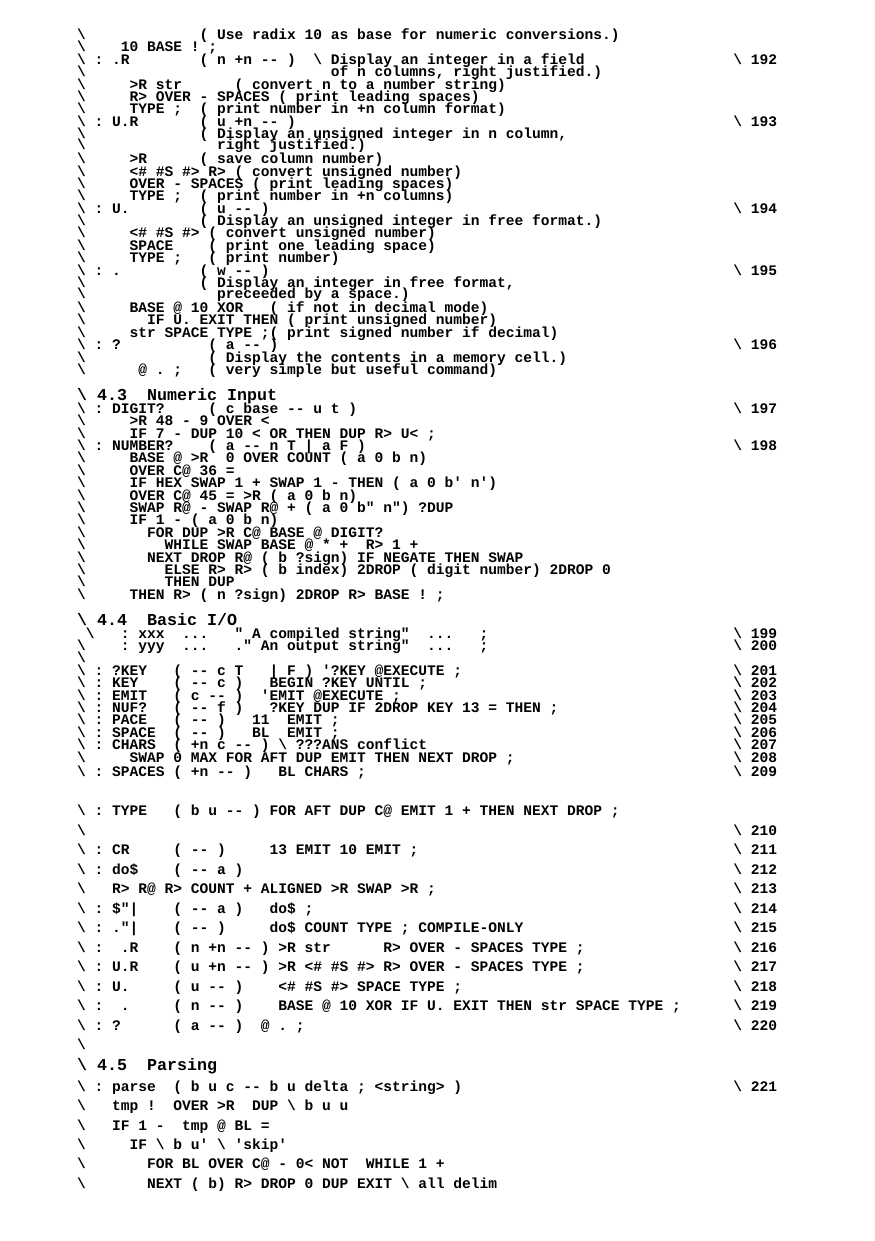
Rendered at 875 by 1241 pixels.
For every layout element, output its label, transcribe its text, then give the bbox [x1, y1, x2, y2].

text \ FOR BL OVER C@ - 0< NOT WHILE 1 + [77, 1157, 803, 1173]
text \ THEN R> ( n ?sign) 2DROP R> BASE ! ; [203, 589, 282, 602]
text \ : SPACE ( -- ) BL EMIT ; \ 206 [77, 727, 177, 740]
text \ IF 1 - ( a 0 b n) [274, 515, 803, 527]
text \ of n columns, right justified.) [598, 67, 803, 79]
text \ : DIGIT? ( c base -- u t ) \ 197 [353, 403, 803, 416]
text \ ( Display an integer in free format, \ preceeded by a space.) [77, 278, 803, 302]
text \ : U. ( u -- ) <# #S #> SPACE TYPE ; \ 218 [77, 979, 803, 995]
text \ \ 210 [77, 823, 803, 839]
text \ >R 48 - 9 OVER < [77, 416, 803, 428]
text \ IF 1 - tmp @ BL = [77, 1118, 803, 1134]
text \ : . ( w -- ) \ 195 [203, 265, 264, 278]
text \ BASE @ 10 XOR ( if not in decimal mode) [77, 302, 273, 315]
text \ : ?KEY ( -- c T | F ) '?KEY @EXECUTE ; \ 201 [177, 665, 272, 678]
text \ : . ( w -- ) \ 195 [265, 265, 803, 278]
text \ ELSE R> R> ( b index) 2DROP ( digit number) 2DROP 0 [77, 564, 264, 577]
text \ IF HEX SWAP 1 + SWAP 1 - THEN ( a 0 b' n') [77, 478, 396, 490]
text \ R> OVER - SPACES ( print leading spaces) [77, 92, 282, 104]
text \ >R ( save column number) [203, 154, 378, 166]
text \ : CR ( -- ) 13 EMIT 10 EMIT ; \ 211 [77, 842, 803, 859]
text \ : SPACES ( +n -- ) BL CHARS ; \ 209 [77, 764, 803, 781]
text \ SWAP R@ - SWAP R@ + ( a 0 b" n") ?DUP [405, 502, 803, 515]
text \ : KEY ( -- c ) BEGIN ?KEY UNTIL ; \ 202 [239, 678, 803, 690]
text \ SWAP 0 MAX FOR AFT DUP EMIT THEN NEXT DROP ; \ 208 [77, 752, 803, 764]
text \ SWAP R@ - SWAP R@ + ( a 0 b" n") ?DUP [77, 502, 308, 515]
text \ IF U. EXIT THEN ( print unsigned number) [77, 315, 291, 327]
text \ 4.3 Numeric Input [77, 389, 797, 403]
text \ : NUMBER? ( a -- n T | a F ) \ 198 [212, 441, 307, 453]
text \ 4.5 Parsing [77, 1057, 797, 1076]
text \ : U. ( u -- ) \ 194 [265, 203, 803, 216]
text \ : yyy ... ." An output string" ... ; \ 200 [77, 641, 803, 653]
text \ : .R ( n +n -- ) >R str R> OVER - SPACES TYPE ; \ 216 [77, 940, 803, 956]
text \ BASE @ 10 XOR ( if not in decimal mode) [484, 302, 803, 315]
text \ BASE @ >R 0 OVER COUNT ( a 0 b n) [77, 453, 343, 465]
text \ <# #S #> ( convert unsigned number) [432, 228, 803, 240]
text \ TYPE ; ( print number in +n columns) [449, 191, 803, 203]
text \ : PACE ( -- ) 11 EMIT ; \ 205 [222, 715, 803, 727]
text \ IF HEX SWAP 1 + SWAP 1 - THEN ( a 0 b' n') [396, 478, 492, 490]
text \ TYPE ; ( print number) [77, 253, 212, 265]
text \ str SPACE TYPE ;( print signed number if decimal) [273, 327, 553, 340]
text \ THEN R> ( n ?sign) 2DROP R> BASE ! ; [77, 589, 203, 602]
text \ : ."| ( -- ) do$ COUNT TYPE ; COMPILE-ONLY \ 215 [77, 920, 803, 937]
text \ : ? ( a -- ) \ 196 [77, 340, 212, 352]
text \ R> OVER - SPACES ( print leading spaces) [282, 92, 474, 104]
text \ ( Use radix 10 as base for numeric conversions.) [203, 29, 614, 42]
text \ : EMIT ( c -- ) 'EMIT @EXECUTE ; \ 203 [239, 690, 803, 702]
text \ WHILE SWAP BASE @ * + R> 1 + [77, 540, 803, 552]
text \ THEN R> ( n ?sign) 2DROP R> BASE ! ; [283, 589, 803, 602]
text \ IF 1 - ( a 0 b n) [77, 515, 194, 527]
text \ R> OVER - SPACES ( print leading spaces) [475, 92, 803, 104]
text \ ELSE R> R> ( b index) 2DROP ( digit number) 2DROP 0 [413, 564, 536, 577]
text \ OVER - SPACES ( print leading spaces) [77, 178, 256, 191]
text \ IF 7 - DUP 10 < OR THEN DUP R> U< ; [77, 428, 803, 441]
text \ BASE @ >R 0 OVER COUNT ( a 0 b n) [343, 453, 422, 465]
text \ : NUMBER? ( a -- n T | a F ) \ 198 [77, 441, 212, 453]
text \ : . ( w -- ) \ 195 [77, 265, 203, 278]
text \ <# #S #> ( convert unsigned number) [212, 228, 431, 240]
text \ : PACE ( -- ) 11 EMIT ; \ 205 [77, 715, 177, 727]
text \ FOR DUP >R C@ BASE @ DIGIT? [77, 527, 803, 540]
text \ TYPE ; ( print number in +n column format) [502, 104, 803, 116]
text \ : ?KEY ( -- c T | F ) '?KEY @EXECUTE ; \ 201 [309, 665, 803, 678]
text \ OVER C@ 45 = >R ( a 0 b n) [77, 490, 273, 502]
text \ >R ( save column number) [379, 154, 803, 166]
text \ SWAP R@ - SWAP R@ + ( a 0 b" n") ?DUP [308, 502, 404, 515]
text \ : DIGIT? ( c base -- u t ) \ 197 [77, 403, 212, 416]
text \ : ? ( a -- ) \ 196 [212, 340, 273, 352]
text \ : KEY ( -- c ) BEGIN ?KEY UNTIL ; \ 202 [77, 678, 177, 690]
text \ SPACE ( print one leading space) [212, 240, 431, 253]
text \ IF U. EXIT THEN ( print unsigned number) [493, 315, 803, 327]
text \ >R str ( convert n to a number string) [502, 79, 803, 92]
text \ OVER C@ 36 = [77, 465, 803, 478]
text \ : CHARS ( +n c -- ) \ ???ANS conflict \ 207 [77, 740, 177, 752]
text \ : NUMBER? ( a -- n T | a F ) \ 198 [362, 441, 803, 453]
text \ IF HEX SWAP 1 + SWAP 1 - THEN ( a 0 b' n') [493, 478, 803, 490]
text \ : NUF? ( -- f ) ?KEY DUP IF 2DROP KEY 13 = THEN ; \ 204 [77, 702, 177, 715]
text \ THEN DUP [77, 577, 803, 589]
text \ : xxx ... " A compiled string" ... ; \ 199 [77, 628, 803, 641]
text \ : ? ( a -- ) \ 196 [274, 340, 803, 352]
text \ : U. ( u -- ) \ 194 [77, 203, 203, 216]
text \ SPACE ( print one leading space) [432, 240, 803, 253]
text \ : ? ( a -- ) @ . ; \ 220 [77, 1018, 803, 1034]
text \ : TYPE ( b u -- ) FOR AFT DUP C@ EMIT 1 + THEN NEXT DROP ; [77, 803, 803, 820]
text \ ( Display an unsigned integer in free format.) [598, 216, 803, 228]
text \ : U.R ( u +n -- ) \ 193 [292, 116, 803, 129]
text \ 10 BASE ! ; [77, 42, 803, 54]
text \ <# #S #> R> ( convert unsigned number) [77, 166, 238, 178]
text \ : ?KEY ( -- c T | F ) '?KEY @EXECUTE ; \ 201 [77, 665, 177, 678]
text \ NEXT DROP R@ ( b ?sign) IF NEGATE THEN SWAP [264, 552, 343, 564]
text \ : CHARS ( +n c -- ) \ ???ANS conflict \ 207 [265, 740, 803, 752]
text \ : . ( n -- ) BASE @ 10 XOR IF U. EXIT THEN str SPACE TYPE ; \ 219 [77, 998, 803, 1015]
text \ str SPACE TYPE ;( print signed number if decimal) [77, 327, 273, 340]
text \ NEXT DROP R@ ( b ?sign) IF NEGATE THEN SWAP [77, 552, 264, 564]
text \ @ . ; ( very simple but useful command) [212, 364, 492, 377]
text \ TYPE ; ( print number in +n columns) [203, 191, 448, 203]
text \ ELSE R> R> ( b index) 2DROP ( digit number) 2DROP 0 [537, 564, 803, 577]
text \ BASE @ 10 XOR ( if not in decimal mode) [273, 302, 483, 315]
text \ [77, 653, 803, 665]
text \ : CHARS ( +n c -- ) \ ???ANS conflict \ 207 [177, 740, 264, 752]
text \ : do$ ( -- a ) \ 212 [77, 862, 803, 878]
text \ : parse ( b u c -- b u delta ; <string> ) \ 221 [77, 1079, 803, 1095]
text \ ( Display an unsigned integer in n column, \ right justified.) [77, 129, 803, 154]
text \ : U.R ( u +n -- ) \ 193 [203, 116, 291, 129]
text \ [77, 1037, 803, 1054]
text \ : .R ( n +n -- ) \ Display an integer in a field \ 192 [292, 54, 803, 67]
text \ OVER C@ 45 = >R ( a 0 b n) [353, 490, 803, 502]
text \ NEXT ( b) R> DROP 0 DUP EXIT \ all delim [77, 1176, 803, 1193]
text \ : U. ( u -- ) \ 194 [203, 203, 264, 216]
text \ @ . ; ( very simple but useful command) [493, 364, 803, 377]
text \ ( Display an unsigned integer in free format.) [203, 216, 597, 228]
text \ TYPE ; ( print number in +n columns) [77, 191, 203, 203]
text \ ( Use radix 10 as base for numeric conversions.) [615, 29, 803, 42]
text \ : NUF? ( -- f ) ?KEY DUP IF 2DROP KEY 13 = THEN ; \ 204 [239, 702, 803, 715]
text \ SPACE ( print one leading space) [77, 240, 212, 253]
text \ ( Display the contents in a memory cell.) [77, 352, 212, 364]
text \ NEXT DROP R@ ( b ?sign) IF NEGATE THEN SWAP [344, 552, 803, 564]
text \ IF \ b u' \ 'skip' [77, 1137, 803, 1154]
text \ str SPACE TYPE ;( print signed number if decimal) [554, 327, 803, 340]
text \ @ . ; ( very simple but useful command) [77, 364, 212, 377]
text \ : U.R ( u +n -- ) >R <# #S #> R> OVER - SPACES TYPE ; \ 217 [77, 959, 803, 976]
text \ ( Use radix 10 as base for numeric conversions.) [77, 29, 203, 42]
text \ of n columns, right justified.) [77, 67, 597, 79]
text \ TYPE ; ( print number in +n column format) [203, 104, 501, 116]
text \ OVER - SPACES ( print leading spaces) [449, 178, 803, 191]
text \ 4.4 Basic I/O [77, 614, 797, 628]
text \ ( Display the contents in a memory cell.) [563, 352, 803, 364]
text \ <# #S #> R> ( convert unsigned number) [238, 166, 457, 178]
text \ <# #S #> ( convert unsigned number) [77, 228, 212, 240]
text \ OVER C@ 45 = >R ( a 0 b n) [273, 490, 352, 502]
text \ BASE @ >R 0 OVER COUNT ( a 0 b n) [423, 453, 803, 465]
text \ >R ( save column number) [77, 154, 203, 166]
text \ OVER - SPACES ( print leading spaces) [256, 178, 448, 191]
text \ : .R ( n +n -- ) \ Display an integer in a field \ 192 [203, 54, 291, 67]
text \ >R str ( convert n to a number string) [238, 79, 501, 92]
text \ TYPE ; ( print number in +n column format) [77, 104, 203, 116]
text \ <# #S #> R> ( convert unsigned number) [458, 166, 803, 178]
text \ ( Display an unsigned integer in free format.) [77, 216, 203, 228]
text \ tmp ! OVER >R DUP \ b u u [77, 1098, 803, 1115]
text \ : SPACE ( -- ) BL EMIT ; \ 206 [222, 727, 803, 740]
text \ R> R@ R> COUNT + ALIGNED >R SWAP >R ; \ 213 [77, 881, 803, 898]
text \ : $"| ( -- a ) do$ ; \ 214 [77, 901, 803, 917]
text \ : EMIT ( c -- ) 'EMIT @EXECUTE ; \ 203 [77, 690, 177, 702]
text \ >R str ( convert n to a number string) [77, 79, 238, 92]
text \ : DIGIT? ( c base -- u t ) \ 197 [212, 403, 352, 416]
text \ IF U. EXIT THEN ( print unsigned number) [291, 315, 492, 327]
text \ : U.R ( u +n -- ) \ 193 [77, 116, 203, 129]
text \ : .R ( n +n -- ) \ Display an integer in a field \ 192 [77, 54, 203, 67]
text \ IF 1 - ( a 0 b n) [194, 515, 273, 527]
text \ TYPE ; ( print number) [335, 253, 803, 265]
text \ ( Display the contents in a memory cell.) [212, 352, 562, 364]
text \ TYPE ; ( print number) [212, 253, 334, 265]
